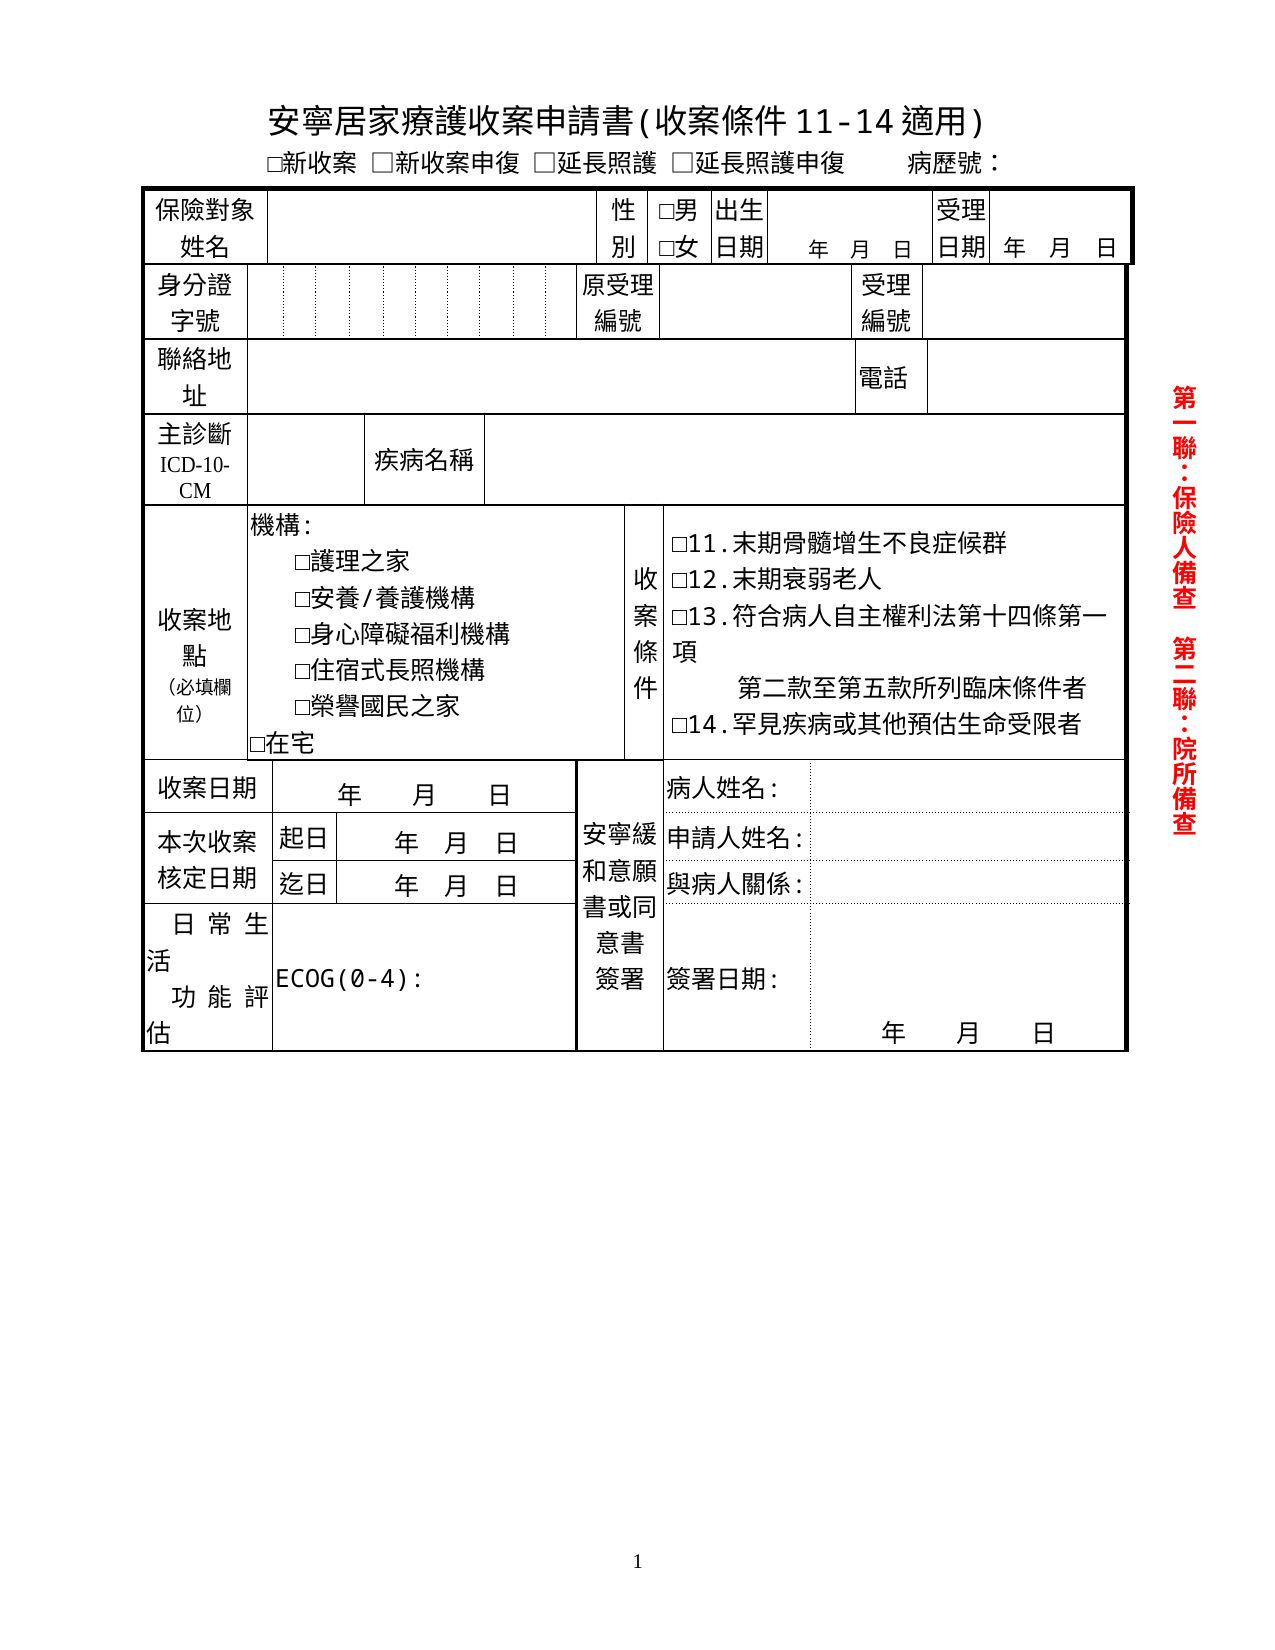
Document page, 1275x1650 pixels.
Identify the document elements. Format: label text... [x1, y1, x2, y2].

table_cell [513, 265, 545, 338]
table_cell [485, 415, 1124, 503]
table_cell 收案日期 [145, 760, 272, 812]
table_cell 起日 [273, 813, 336, 859]
table_cell ECOG(0-4): [273, 904, 575, 1050]
table_cell [447, 265, 479, 338]
table_cell [479, 265, 513, 338]
table_cell 年 月 日 [810, 903, 1124, 1050]
table_cell 申請人姓名: [664, 812, 810, 859]
table_cell 性別 [597, 191, 647, 263]
table_cell [923, 265, 1124, 338]
table_cell 本次收案 核定日期 [145, 813, 272, 903]
table_cell [810, 760, 1124, 812]
table_cell 年 月 日 [337, 813, 575, 859]
table_cell [810, 812, 1124, 859]
table_cell 主診斷ICD-10-CM [145, 415, 247, 503]
table_cell [284, 265, 315, 338]
table_cell [248, 415, 364, 503]
table_header 安寧居家療護收案申請書(收案條件11-14適用) □新收案 □新收案申復 □延長照護 □延長照護申復 病歷號： [143, 89, 1132, 186]
table_cell [384, 265, 415, 338]
table_cell 受理編號 [852, 265, 922, 338]
table_cell 簽署日期: [664, 903, 810, 1050]
table_cell 收案地點 （必填欄位） [145, 506, 247, 759]
table_cell □男 □女 [648, 191, 711, 263]
table_cell 出生日期 [712, 191, 767, 263]
table_cell 年 月 日 [273, 761, 575, 812]
table_cell [928, 340, 1124, 412]
table_cell 受理日期 [933, 191, 989, 263]
table_cell [810, 860, 1124, 903]
table_cell 身分證 字號 [145, 265, 247, 338]
table_cell 迄日 [273, 861, 336, 903]
table_cell 收案地點 （必填欄位） [1161, 356, 1203, 1343]
table_cell 年 月 日 [337, 861, 575, 903]
table_cell 年 月 日 [990, 191, 1130, 263]
table_cell 與病人關係: [664, 860, 810, 903]
table_cell [660, 265, 851, 338]
table_cell 疾病名稱 [365, 415, 484, 503]
table_cell 保險對象姓名 [145, 191, 267, 263]
table_cell 病人姓名: [664, 760, 810, 812]
table_cell 年 月 日 [768, 191, 932, 263]
table_cell 機構: □護理之家 □安養/養護機構 □身心障礙福利機構 □住宿式長照機構 □榮譽國民之家 □在宅 [248, 506, 624, 759]
table_cell [248, 340, 855, 412]
table_cell [545, 265, 576, 338]
table_cell 電話 [856, 340, 927, 412]
table_cell [268, 191, 596, 263]
table_cell [350, 265, 384, 338]
table_cell 聯絡地址 [145, 340, 247, 412]
table_cell [248, 265, 284, 338]
table_cell [415, 265, 447, 338]
table_cell [315, 265, 349, 338]
table_cell 收案條件 [625, 506, 663, 759]
table_cell 日常生活 功能評估 [145, 904, 272, 1050]
table_cell 安寧緩和意願書或同意書 簽署 [578, 761, 663, 1050]
table_cell □11.末期骨髓增生不良症候群 □12.末期衰弱老人 □13.符合病人自主權利法第十四條第一項 第二款至第五款所列臨床條件者 □14.罕見疾病或其他預估生命受限者 [664, 506, 1124, 759]
table_cell 原受理編號 [577, 265, 659, 338]
